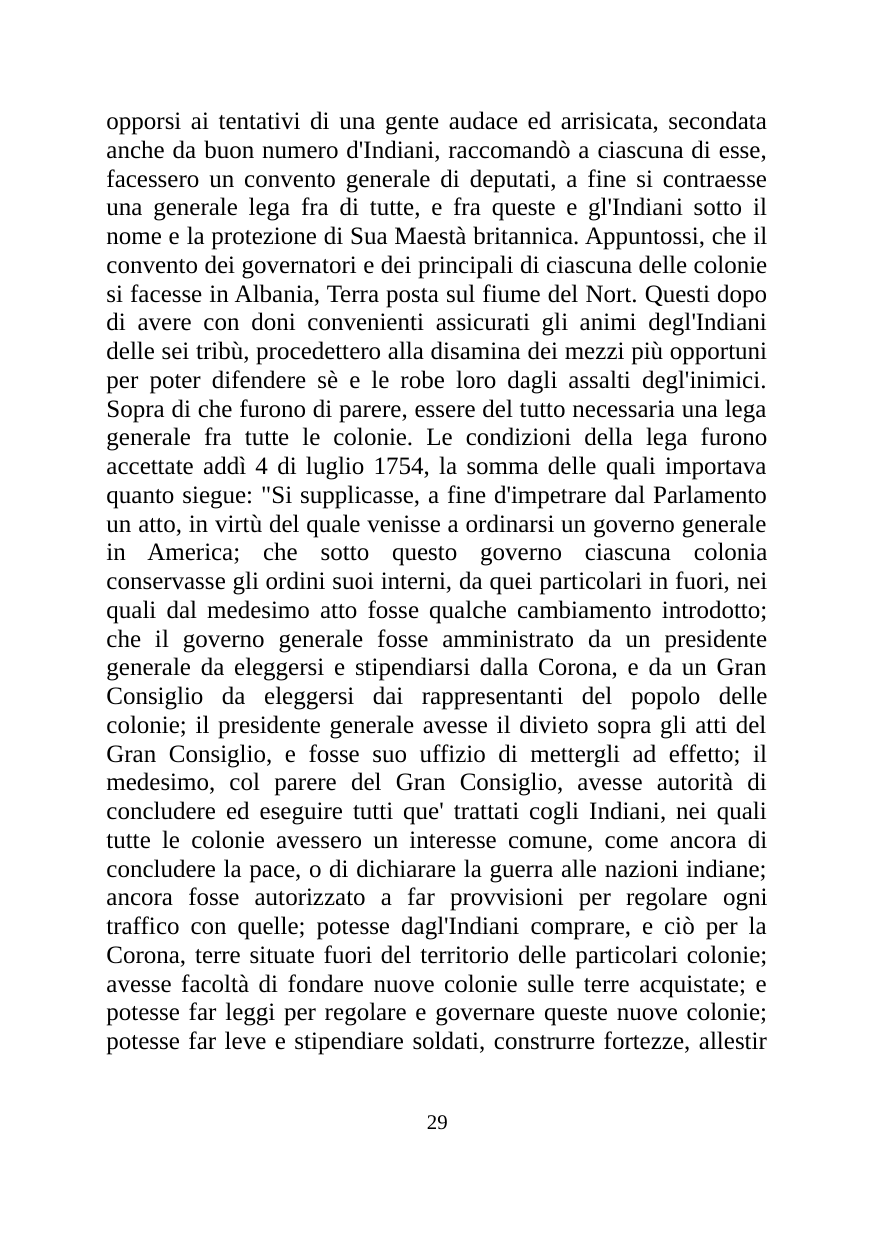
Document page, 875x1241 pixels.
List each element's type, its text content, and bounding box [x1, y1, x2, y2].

text opporsi ai tentativi di una gente audace ed arrisicata, secondata anche da buon numero d'Indiani, raccomandò a ciascuna di esse, facessero un convento generale di deputati, a fine si contraesse una generale lega fra di tutte, e fra queste e gl'Indiani sotto il nome e la protezione di Sua Maestà britannica. Appuntossi, che il convento dei governatori e dei principali di ciascuna delle colonie si facesse in Albania, Terra posta sul fiume del Nort. Questi dopo di avere con doni convenienti assicurati gli animi degl'Indiani delle sei tribù, procedettero alla disamina dei mezzi più opportuni per poter difendere sè e le robe loro dagli assalti degl'inimici. Sopra di che furono di parere, essere del tutto necessaria una lega generale fra tutte le colonie. Le condizioni della lega furono accettate addì 4 di luglio 1754, la somma delle quali importava quanto siegue: "Si supplicasse, a fine d'impetrare dal Parlamento un atto, in virtù del quale venisse a ordinarsi un governo generale in America; che sotto questo governo ciascuna colonia conservasse gli ordini suoi interni, da quei particolari in fuori, nei quali dal medesimo atto fosse qualche cambiamento introdotto; che il governo generale fosse amministrato da un presidente generale da eleggersi e stipendiarsi dalla Corona, e da un Gran Consiglio da eleggersi dai rappresentanti del popolo delle colonie; il presidente generale avesse il divieto sopra gli atti del Gran Consiglio, e fosse suo uffizio di mettergli ad effetto; il medesimo, col parere del Gran Consiglio, avesse autorità di concludere ed eseguire tutti que' trattati cogli Indiani, nei quali tutte le colonie avessero un interesse comune, come ancora di concludere la pace, o di dichiarare la guerra alle nazioni indiane; ancora fosse autorizzato a far provvisioni per regolare ogni traffico con quelle; potesse dagl'Indiani comprare, e ciò per la Corona, terre situate fuori del territorio delle particolari colonie; avesse facoltà di fondare nuove colonie sulle terre acquistate; e potesse far leggi per regolare e governare queste nuove colonie; potesse far leve e stipendiare soldati, construrre fortezze, allestir [106, 106, 768, 1055]
